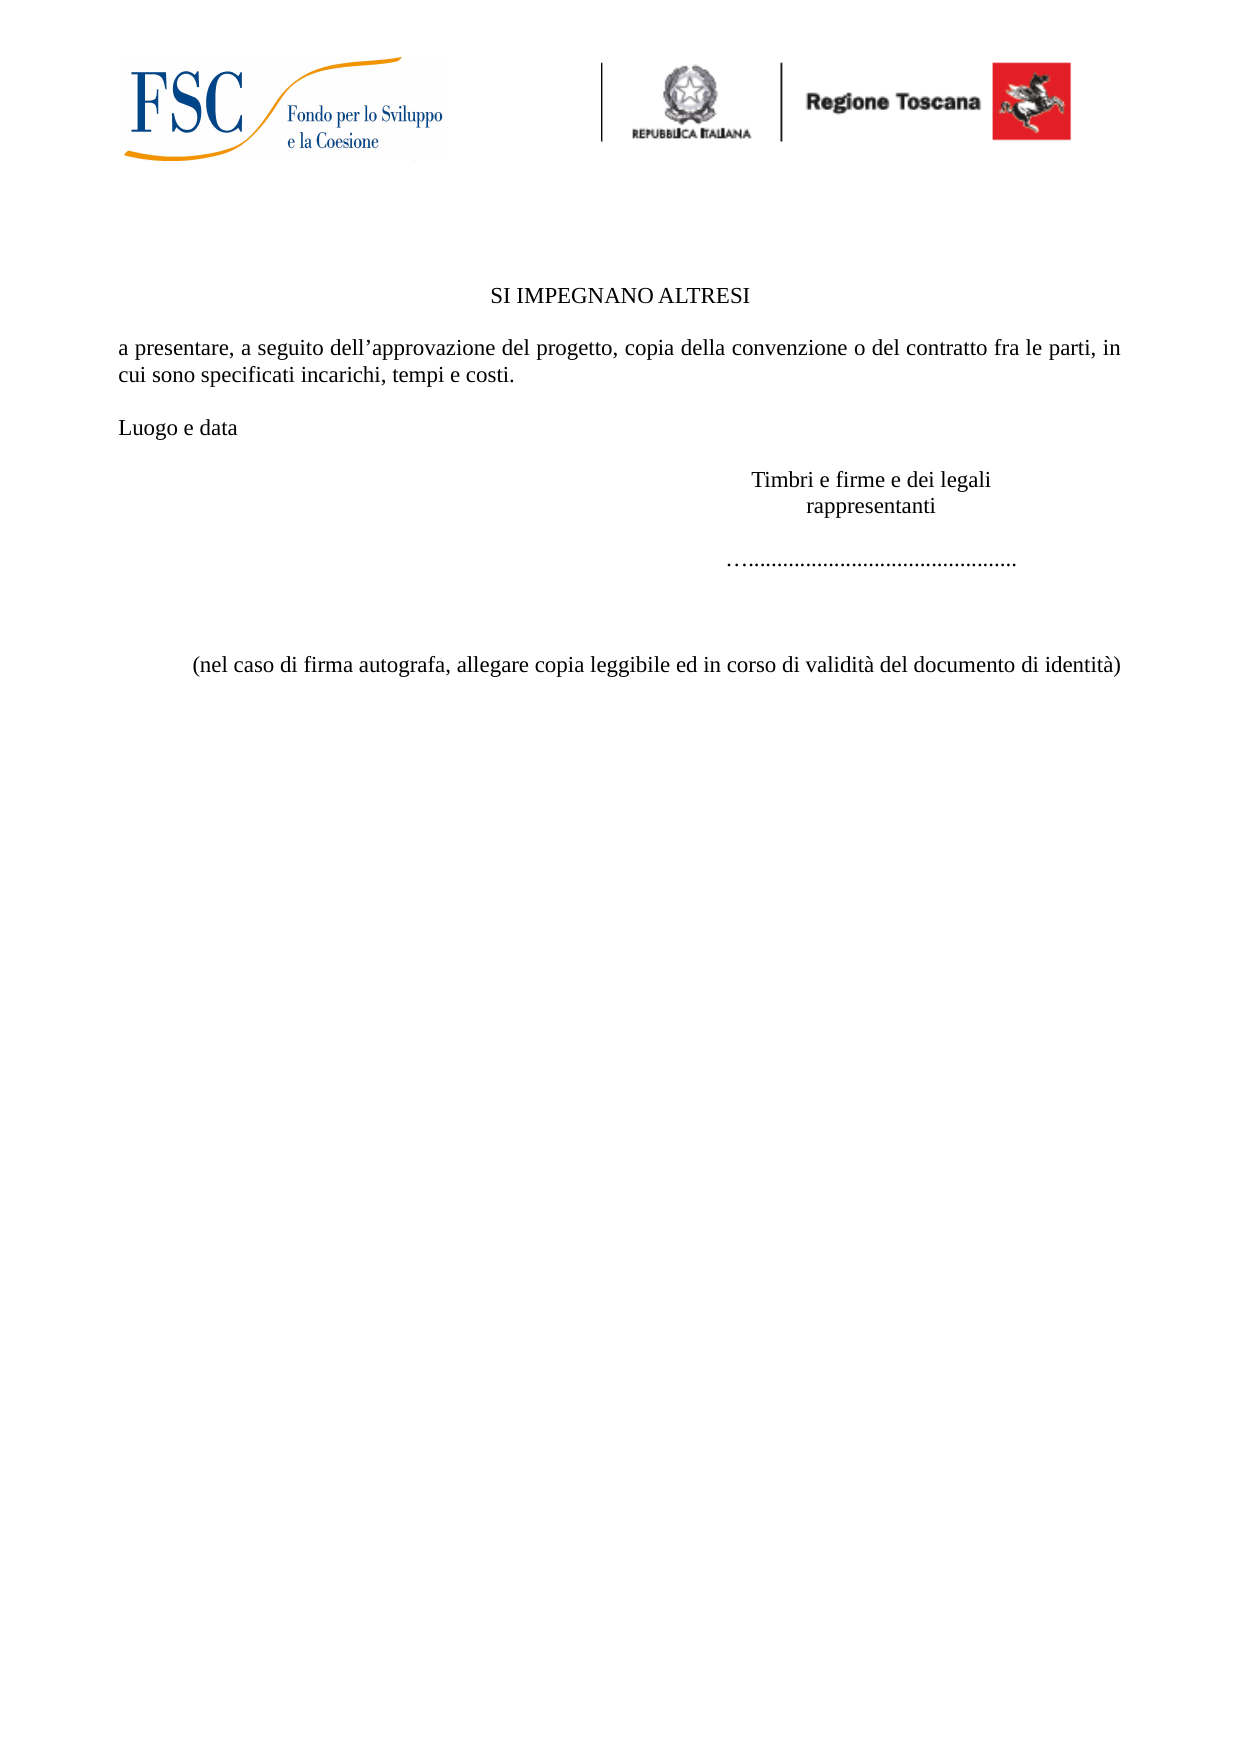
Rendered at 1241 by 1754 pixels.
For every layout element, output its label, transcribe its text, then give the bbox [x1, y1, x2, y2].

text Timbri e firme e dei legali [620, 466, 1122, 493]
text rappresentanti [620, 493, 1122, 519]
text SI IMPEGNANO ALTRESI [118, 282, 1122, 308]
text (nel caso di firma autografa, allegare copia leggibile ed in corso di validità del documento di identità) [118, 651, 1122, 677]
text …............................................... [620, 545, 1122, 572]
text a presentare, a seguito dell’approvazione del progetto, copia della convenzione o del contratto fra le parti, in cui sono specificati incarichi, tempi e costi. [118, 334, 1122, 387]
picture [601, 33, 1105, 167]
picture [124, 57, 447, 161]
text Luogo e data [118, 413, 1122, 440]
